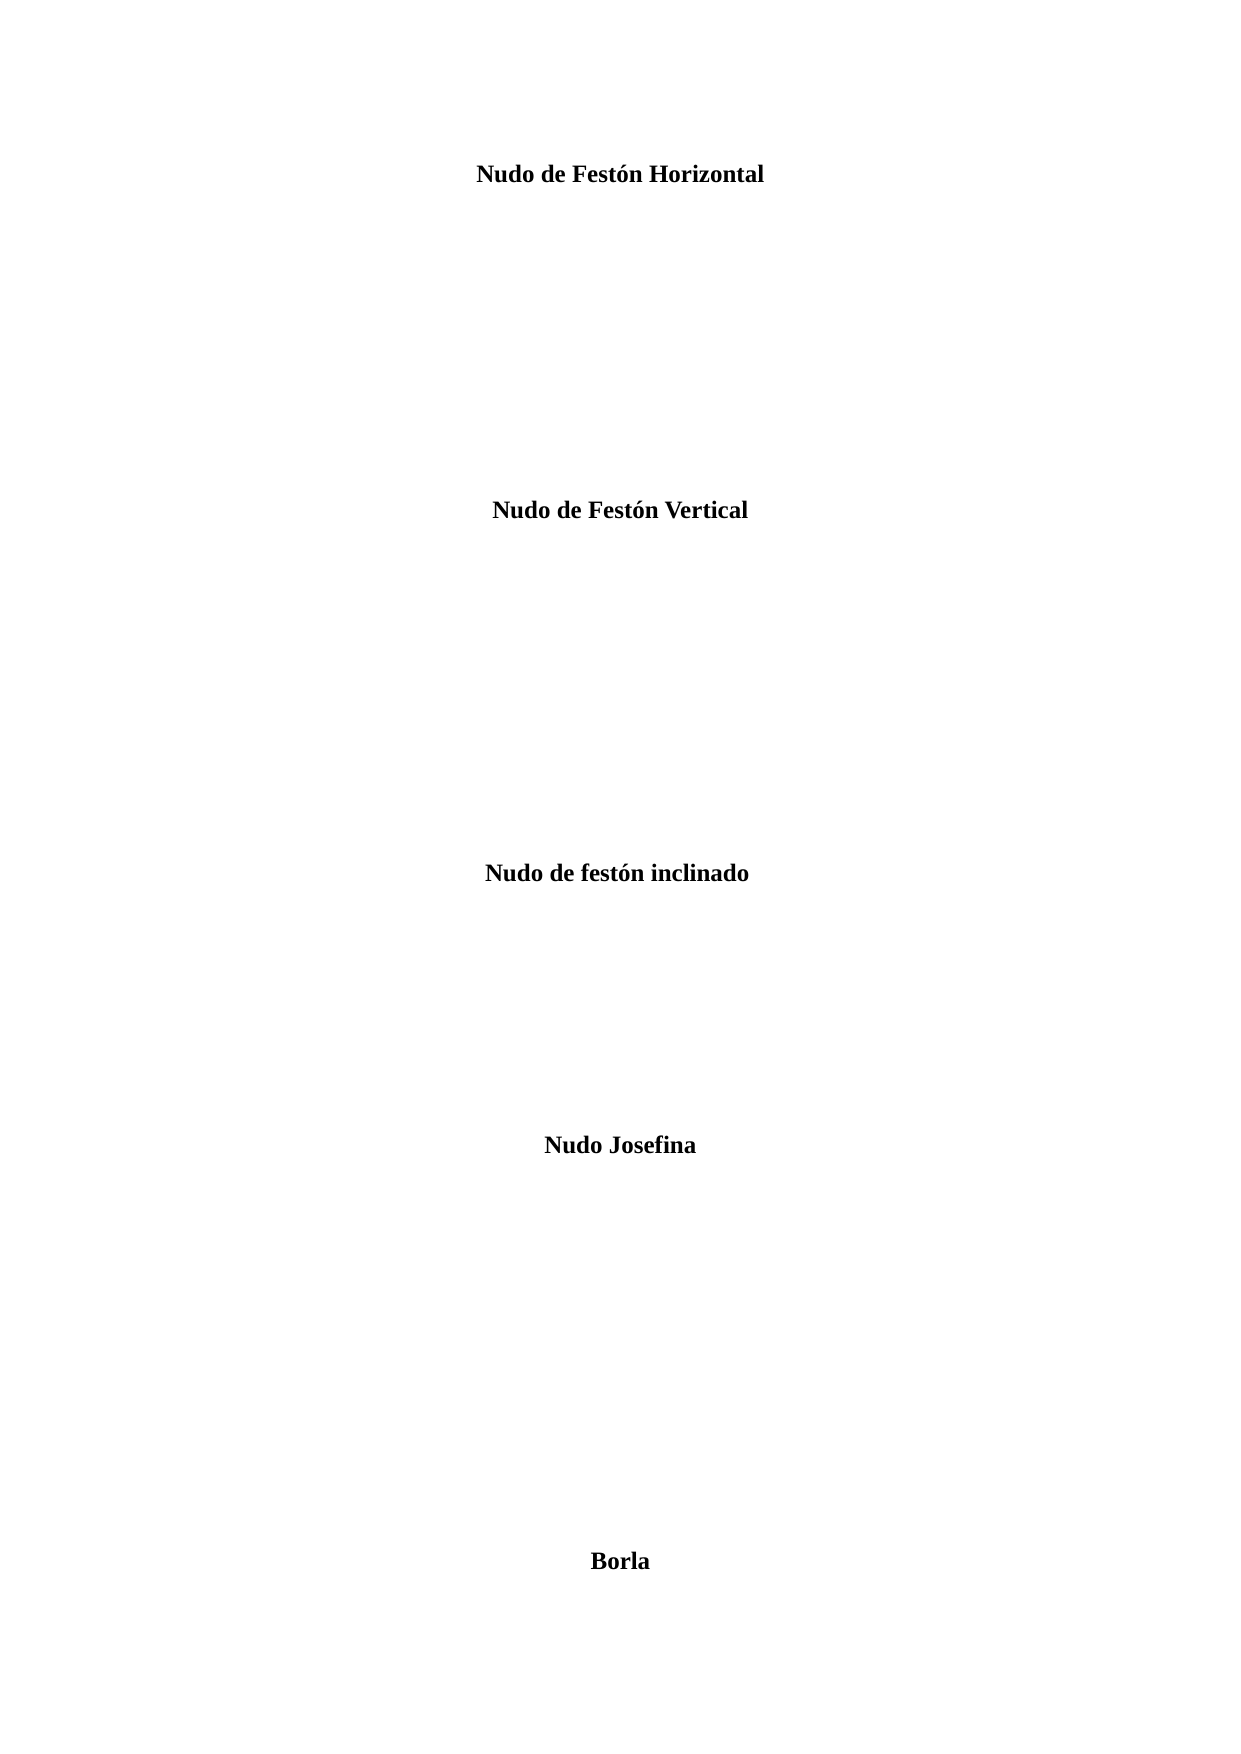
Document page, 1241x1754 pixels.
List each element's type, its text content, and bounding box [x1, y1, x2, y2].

text Nudo de Festón Vertical [118, 496, 1122, 524]
text Nudo de Festón Horizontal [118, 159, 1122, 188]
text Borla [118, 1518, 1122, 1575]
text Nudo Josefina [118, 1130, 1122, 1158]
text Nudo de festón inclinado [118, 858, 1122, 887]
